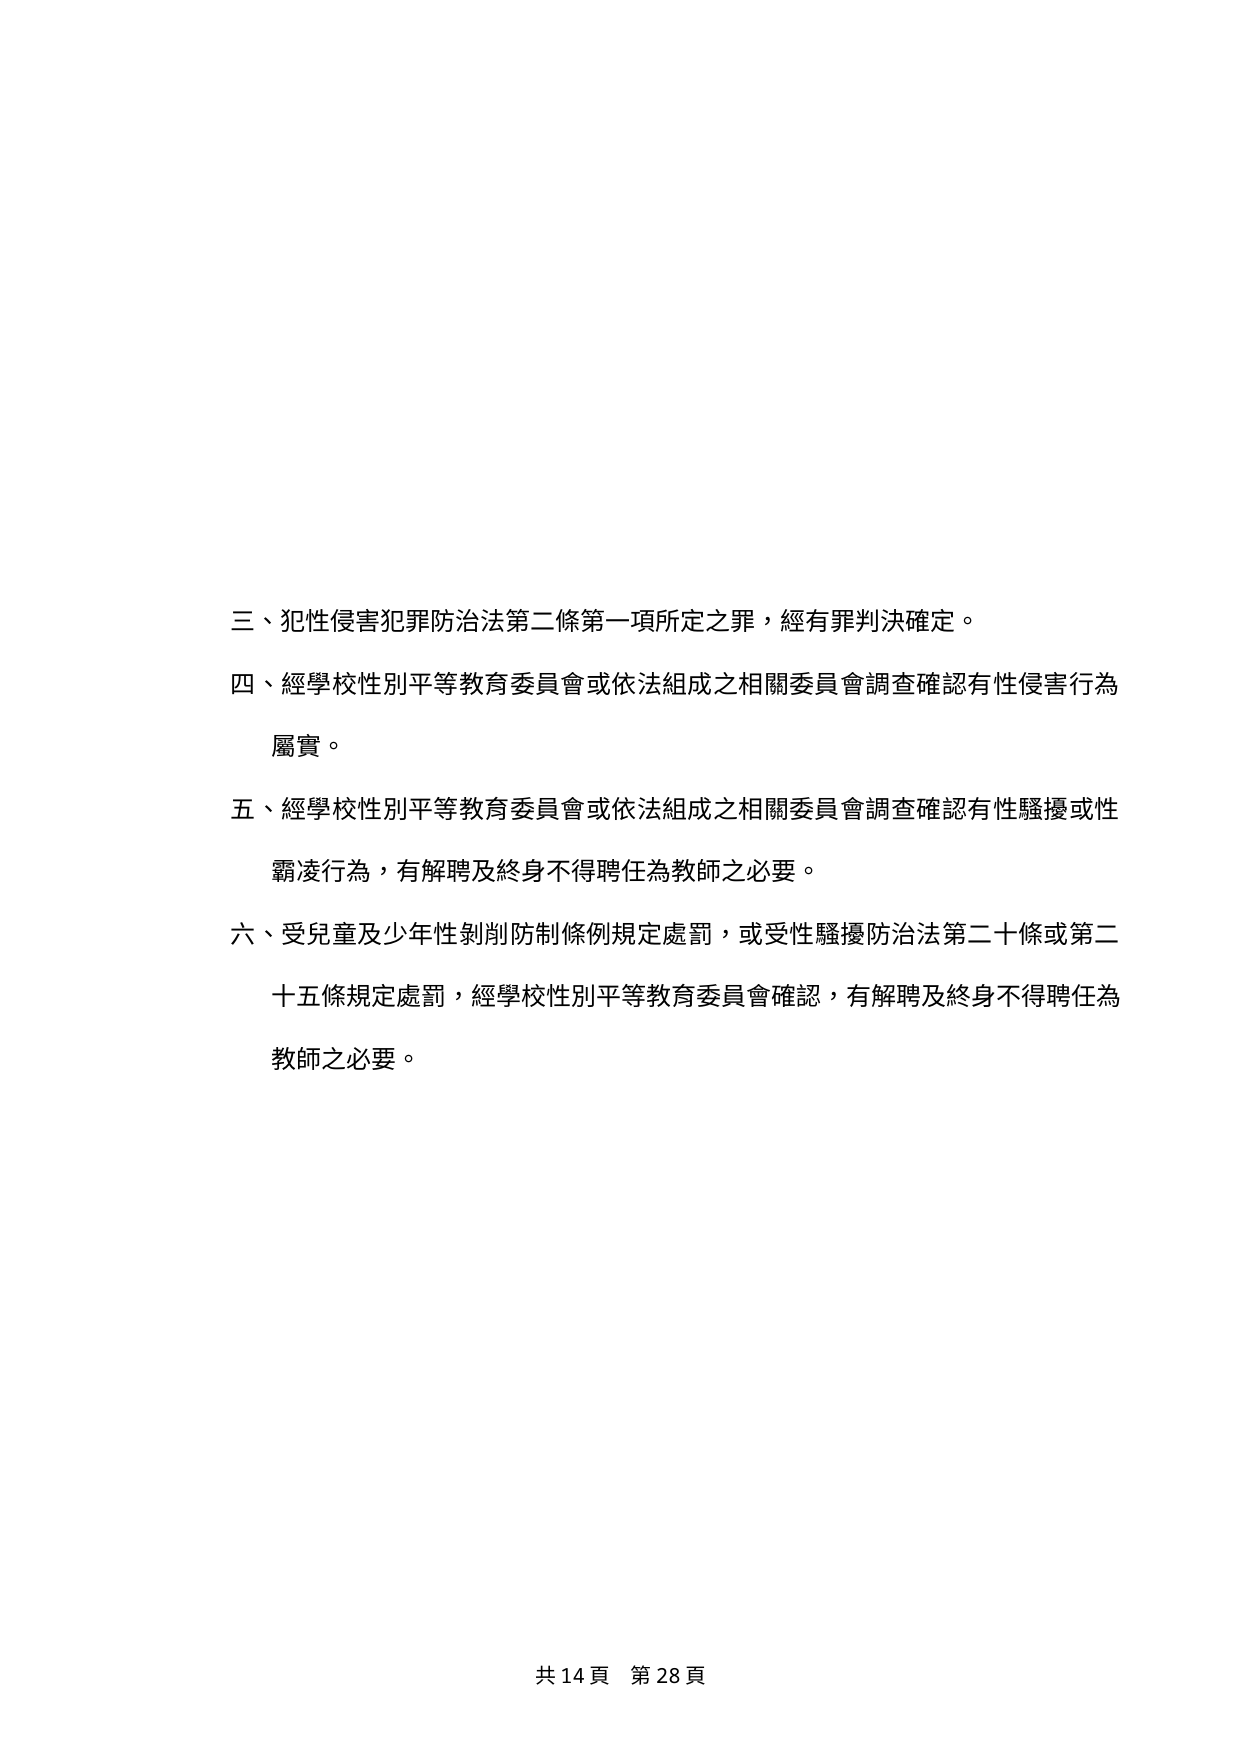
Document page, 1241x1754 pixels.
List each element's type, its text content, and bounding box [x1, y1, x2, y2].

text 五、經學校性別平等教育委員會或依法組成之相關委員會調查確認有性騷擾或性霸凌行為，有解聘及終身不得聘任為教師之必要。 [230, 766, 1122, 891]
text 三、犯性侵害犯罪防治法第二條第一項所定之罪，經有罪判決確定。 [230, 578, 1122, 641]
text 六、受兒童及少年性剝削防制條例規定處罰，或受性騷擾防治法第二十條或第二十五條規定處罰，經學校性別平等教育委員會確認，有解聘及終身不得聘任為教師之必要。 [230, 891, 1122, 1078]
text 四、經學校性別平等教育委員會或依法組成之相關委員會調查確認有性侵害行為屬實。 [230, 641, 1122, 766]
